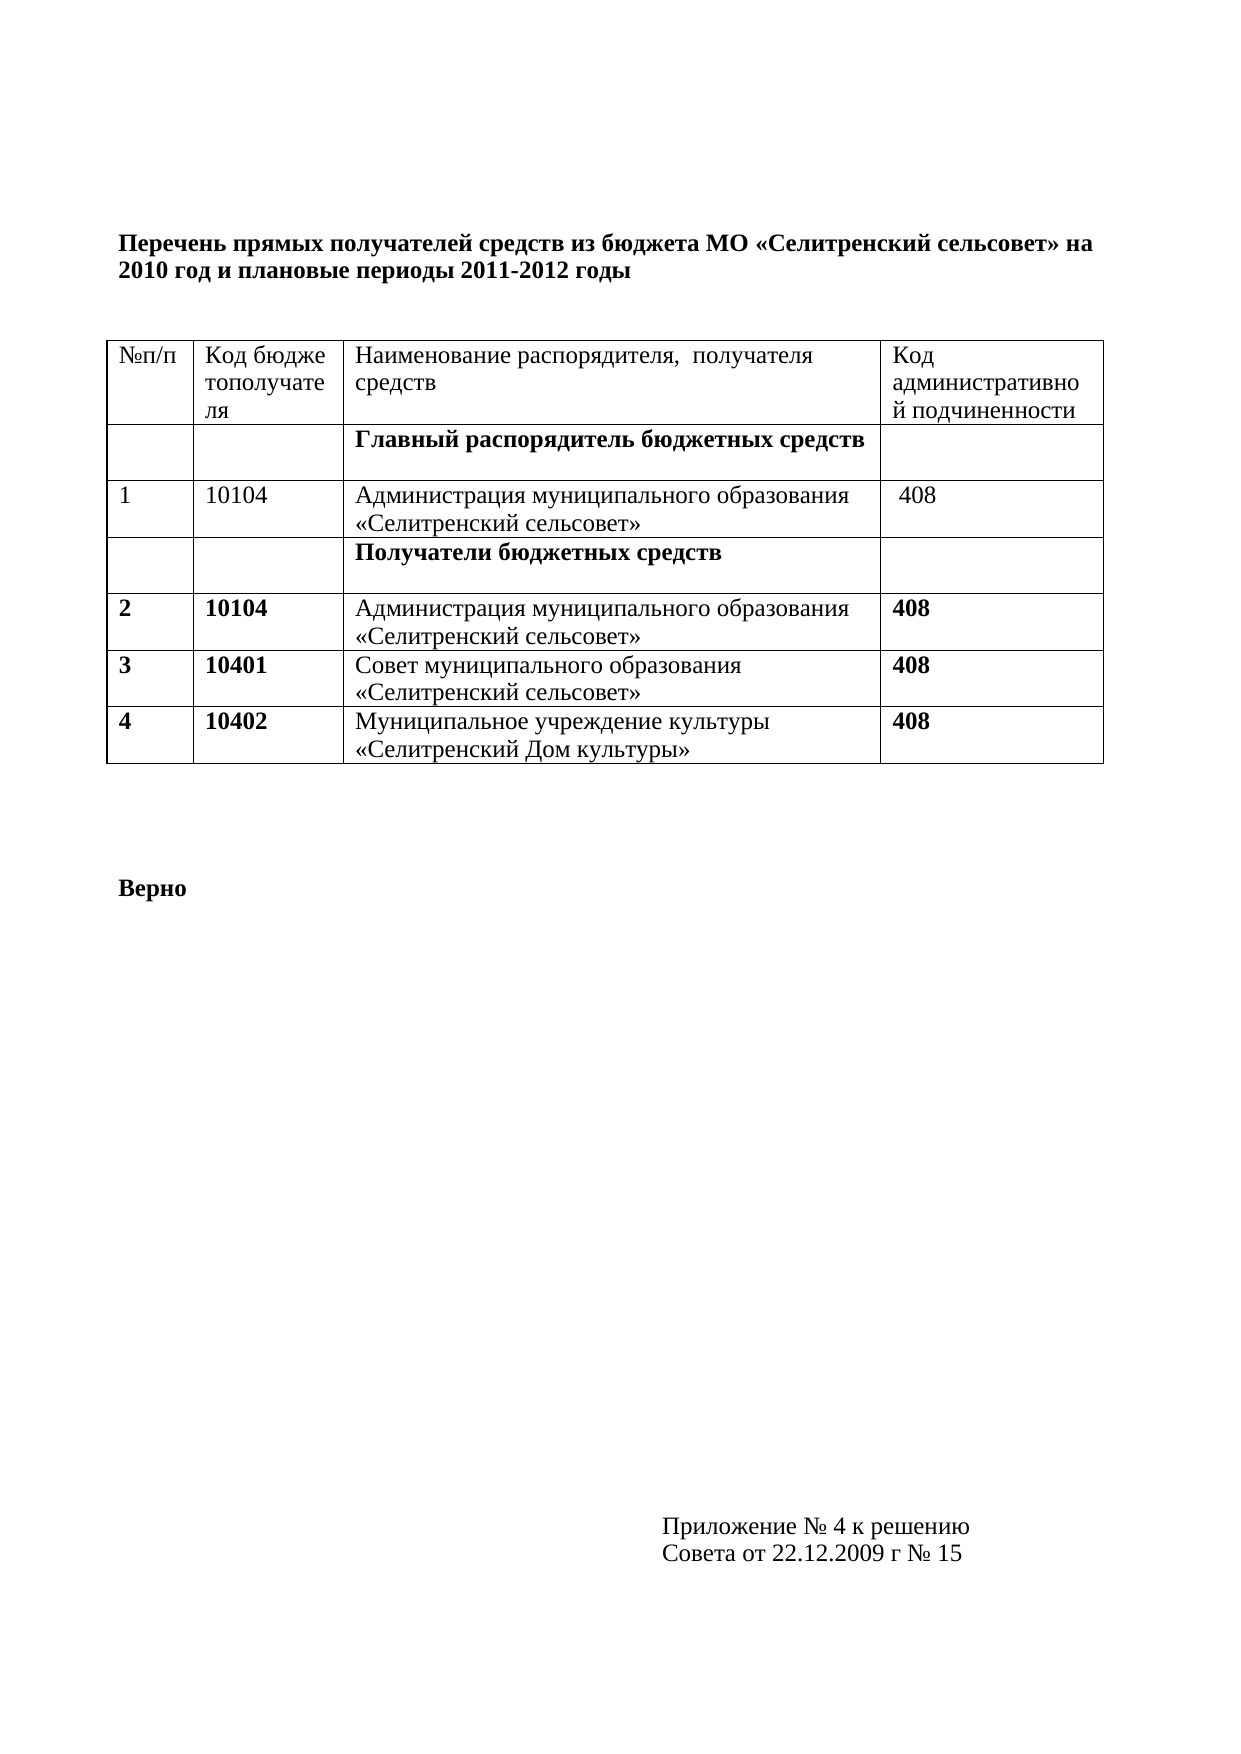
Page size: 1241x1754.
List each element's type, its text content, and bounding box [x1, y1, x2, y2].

table_cell 10402 [194, 707, 343, 763]
table_cell [881, 425, 1103, 480]
table_cell 10104 [194, 594, 343, 650]
table_cell 3 [108, 651, 193, 706]
table_cell Главный распорядитель бюджетных средств [344, 425, 880, 480]
table_cell Муниципальное учреждение культуры «Селитренский Дом культуры» [344, 707, 880, 763]
table_header Код административной подчиненности [881, 341, 1103, 424]
table_cell 10104 [194, 481, 343, 537]
table_cell [108, 538, 193, 593]
table_cell 408 [881, 594, 1103, 650]
table_cell Совет муниципального образования «Селитренский сельсовет» [344, 651, 880, 706]
table_cell 2 [108, 594, 193, 650]
text Перечень прямых получателей средств из бюджета МО «Селитренский сельсовет» на 2010 год и плановые периоды 2011-2012 годы [118, 229, 1122, 284]
table_cell [881, 538, 1103, 593]
table_cell Администрация муниципального образования «Селитренский сельсовет» [344, 594, 880, 650]
table_cell [194, 425, 343, 480]
table_header Код бюдже тополучате ля [194, 341, 343, 424]
text Верно [118, 874, 1122, 902]
table_cell Администрация муниципального образования «Селитренский сельсовет» [344, 481, 880, 537]
table_cell 408 [881, 707, 1103, 763]
table_cell 4 [108, 707, 193, 763]
table_cell [194, 538, 343, 593]
table_header Наименование распорядителя, получателя средств [344, 341, 880, 424]
table_cell [108, 425, 193, 480]
table_cell 1 [108, 481, 193, 537]
table_cell 408 [881, 481, 1103, 537]
text Совета от 22.12.2009 г № 15 [118, 1539, 1122, 1567]
table_header №п/п [108, 341, 193, 424]
table_cell 10401 [194, 651, 343, 706]
table_cell 408 [881, 651, 1103, 706]
text Приложение № 4 к решению [118, 1512, 1122, 1539]
table_cell Получатели бюджетных средств [344, 538, 880, 593]
